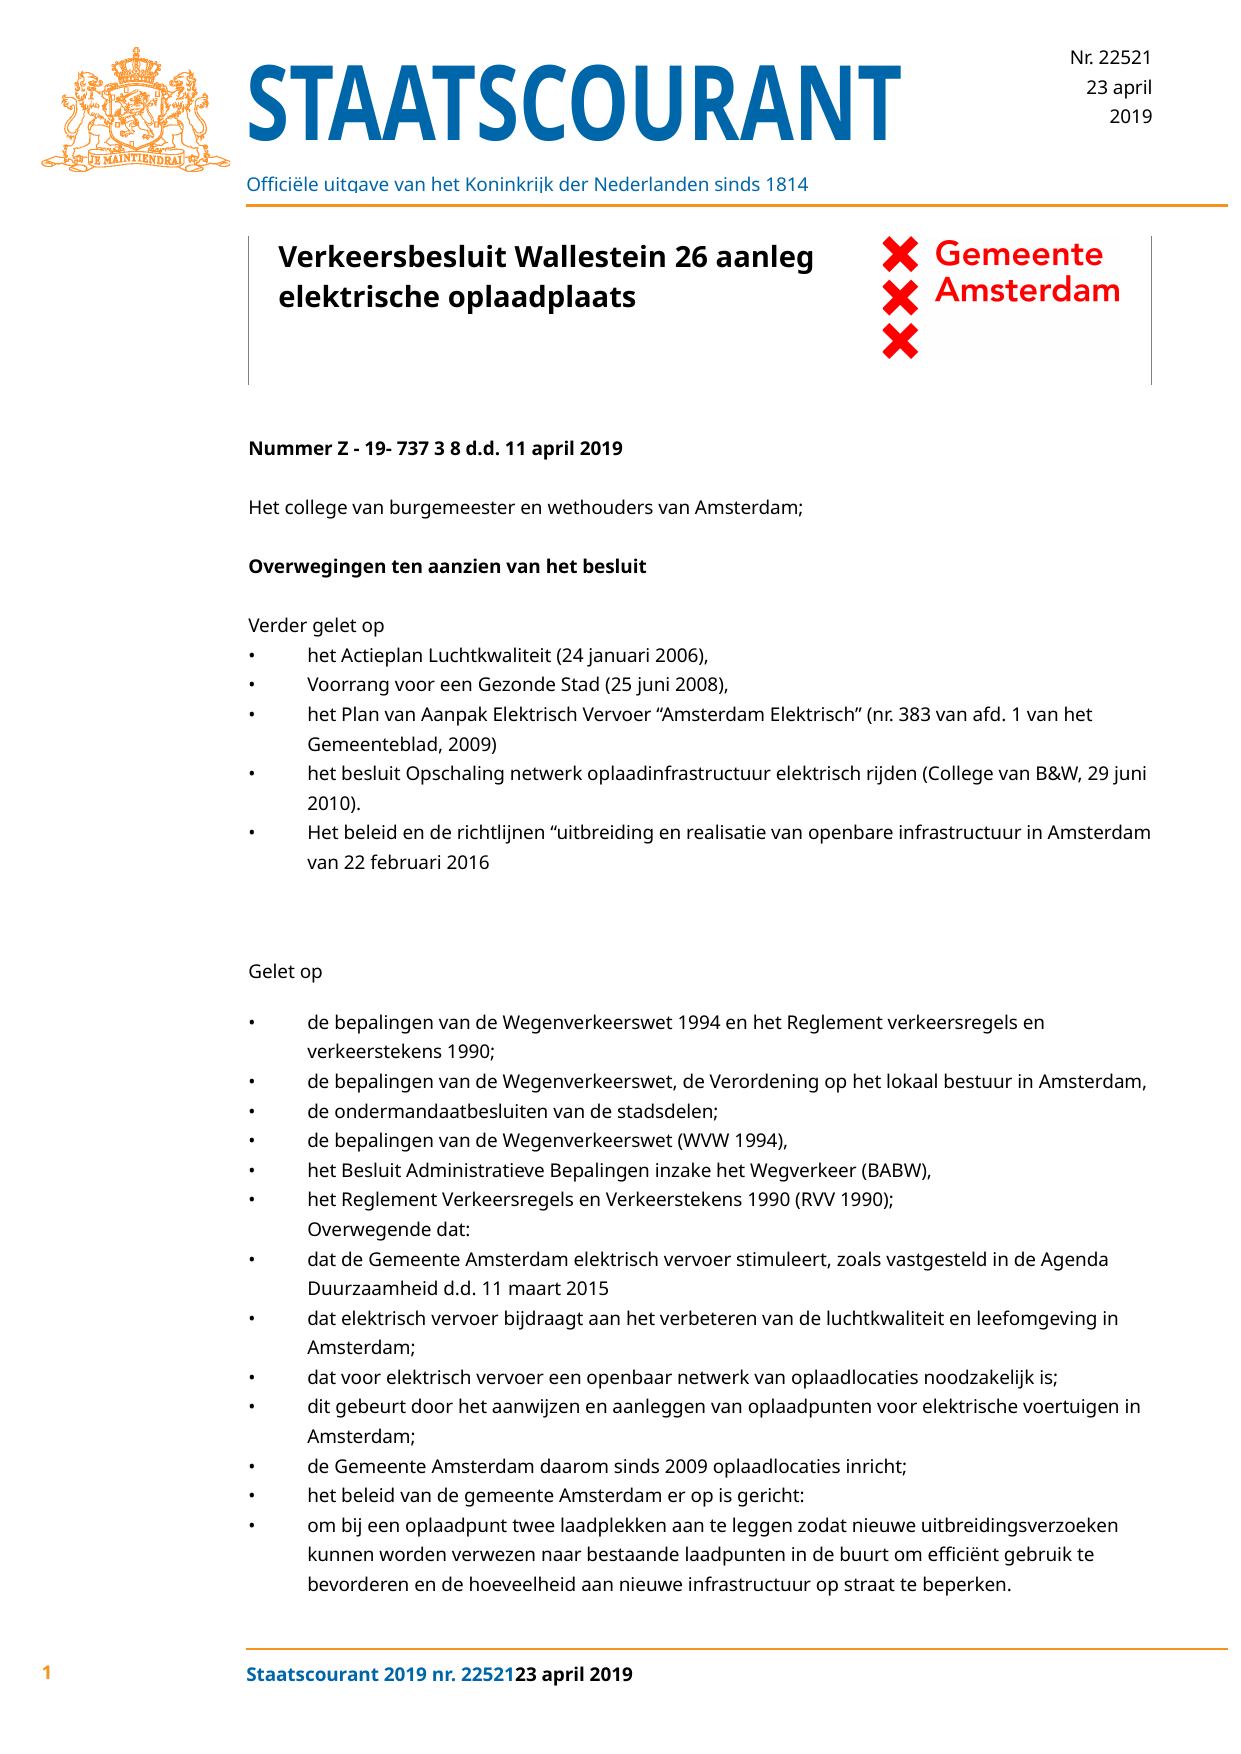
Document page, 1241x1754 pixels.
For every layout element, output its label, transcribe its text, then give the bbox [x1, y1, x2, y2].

table_header [850, 236, 1151, 385]
list het Actieplan Luchtkwaliteit (24 januari 2006), [248, 642, 1152, 668]
list Het beleid en de richtlijnen “uitbreiding en realisatie van openbare infrastructuur in Amsterdam van 22 februari 2016 [248, 819, 1152, 875]
text Het college van burgemeester en wethouders van Amsterdam; [248, 494, 1152, 520]
text Gelet op [248, 959, 1152, 984]
list dat de Gemeente Amsterdam elektrisch vervoer stimuleert, zoals vastgesteld in de Agenda Duurzaamheid d.d. 11 maart 2015 [248, 1246, 1152, 1301]
list de bepalingen van de Wegenverkeerswet, de Verordening op het lokaal bestuur in Amsterdam, [248, 1068, 1152, 1094]
list het besluit Opschaling netwerk oplaadinfrastructuur elektrisch rijden (College van B&W, 29 juni 2010). [248, 760, 1152, 816]
list het Plan van Aanpak Elektrisch Vervoer “Amsterdam Elektrisch” (nr. 383 van afd. 1 van het Gemeenteblad, 2009) [248, 701, 1152, 757]
list Overwegende dat: [248, 1216, 1152, 1242]
text Nummer Z - 19- 737 3 8 d.d. 11 april 2019 [248, 435, 1152, 461]
list om bij een oplaadpunt twee laadplekken aan te leggen zodat nieuwe uitbreidingsverzoeken kunnen worden verwezen naar bestaande laadpunten in de buurt om efficiënt gebruik te bevorderen en de hoeveelheid aan nieuwe infrastructuur op straat te beperken. [248, 1512, 1152, 1597]
list de Gemeente Amsterdam daarom sinds 2009 oplaadlocaties inricht; [248, 1453, 1152, 1479]
list Voorrang voor een Gezonde Stad (25 juni 2008), [248, 672, 1152, 697]
list dit gebeurt door het aanwijzen en aanleggen van oplaadpunten voor elektrische voertuigen in Amsterdam; [248, 1394, 1152, 1449]
table_header Verkeersbesluit Wallestein 26 aanleg elektrische oplaadplaats [249, 236, 850, 385]
list de bepalingen van de Wegenverkeerswet (WVW 1994), [248, 1127, 1152, 1153]
list het Reglement Verkeersregels en Verkeerstekens 1990 (RVV 1990); [248, 1187, 1152, 1212]
picture [882, 236, 1119, 359]
text Verder gelet op [248, 612, 1152, 638]
list de ondermandaatbesluiten van de stadsdelen; [248, 1098, 1152, 1124]
list dat voor elektrisch vervoer een openbaar netwerk van oplaadlocaties noodzakelijk is; [248, 1364, 1152, 1390]
picture [41, 47, 231, 172]
list het beleid van de gemeente Amsterdam er op is gericht: [248, 1482, 1152, 1508]
list de bepalingen van de Wegenverkeerswet 1994 en het Reglement verkeersregels en verkeerstekens 1990; [248, 1009, 1152, 1064]
list het Besluit Administratieve Bepalingen inzake het Wegverkeer (BABW), [248, 1157, 1152, 1183]
list dat elektrisch vervoer bijdraagt aan het verbeteren van de luchtkwaliteit en leefomgeving in Amsterdam; [248, 1305, 1152, 1360]
text Overwegingen ten aanzien van het besluit [248, 553, 1152, 579]
